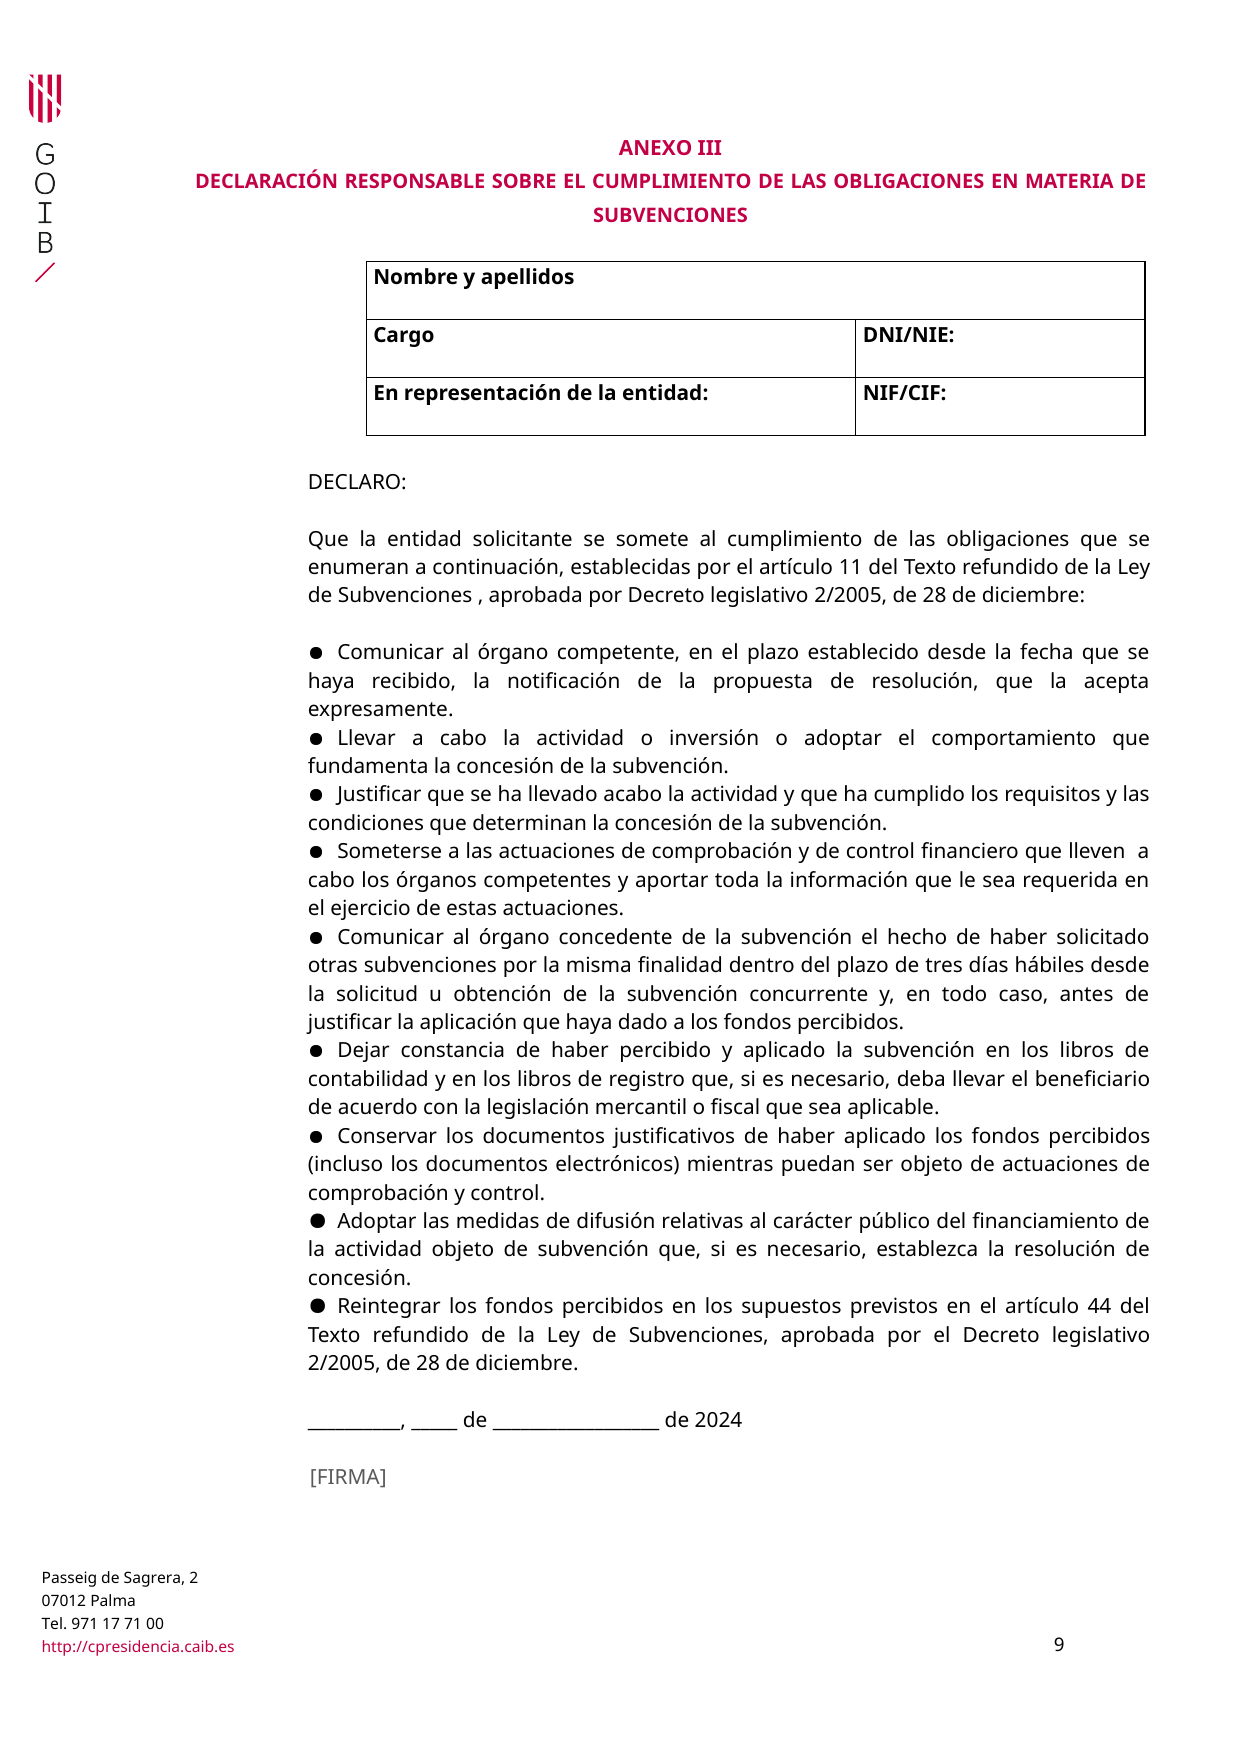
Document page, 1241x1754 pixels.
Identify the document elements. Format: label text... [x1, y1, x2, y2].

list DECLARO: [308, 467, 1151, 495]
list Reintegrar los fondos percibidos en los supuestos previstos en el artículo 44 del Texto refundido de la Ley de Subvenciones, aprobada por el Decreto legislativo 2/2005, de 28 de diciembre. [308, 1291, 1151, 1377]
list Comunicar al órgano competente, en el plazo establecido desde la fecha que se haya recibido, la notificación de la propuesta de resolución, que la acepta expresamente. [308, 637, 1151, 723]
title declaración responsable sobre el cumplimiento de las obligaciones en materia de subvenciones [189, 161, 1151, 229]
list Someterse a las actuaciones de comprobación y de control financiero que lleven a cabo los órganos competentes y aportar toda la información que le sea requerida en el ejercicio de estas actuaciones. [308, 836, 1151, 922]
list [FIRMA] [266, 1462, 1151, 1491]
list Comunicar al órgano concedente de la subvención el hecho de haber solicitado otras subvenciones por la misma finalidad dentro del plazo de tres días hábiles desde la solicitud u obtención de la subvención concurrente y, en todo caso, antes de justificar la aplicación que haya dado a los fondos percibidos. [308, 922, 1151, 1036]
subtitle ANEXO III [189, 133, 1151, 161]
table_cell En representación de la entidad: [367, 378, 855, 434]
list Dejar constancia de haber percibido y aplicado la subvención en los libros de contabilidad y en los libros de registro que, si es necesario, deba llevar el beneficiario de acuerdo con la legislación mercantil o fiscal que sea aplicable. [308, 1036, 1151, 1121]
list Adoptar las medidas de difusión relativas al carácter público del financiamiento de la actividad objeto de subvención que, si es necesario, establezca la resolución de concesión. [308, 1206, 1151, 1291]
picture [0, 51, 90, 313]
table_header Nombre y apellidos [367, 262, 1144, 319]
list Conservar los documentos justificativos de haber aplicado los fondos percibidos (incluso los documentos electrónicos) mientras puedan ser objeto de actuaciones de comprobación y control. [308, 1121, 1151, 1206]
table_cell DNI/NIE: [856, 320, 1144, 377]
table_cell Cargo [367, 320, 855, 377]
list __________, _____ de __________________ de 2024 [308, 1405, 1151, 1434]
list Que la entidad solicitante se somete al cumplimiento de las obligaciones que se enumeran a continuación, establecidas por el artículo 11 del Texto refundido de la Ley de Subvenciones , aprobada por Decreto legislativo 2/2005, de 28 de diciembre: [308, 524, 1151, 609]
table_cell NIF/CIF: [856, 378, 1144, 434]
list Justificar que se ha llevado acabo la actividad y que ha cumplido los requisitos y las condiciones que determinan la concesión de la subvención. [308, 779, 1151, 836]
list Llevar a cabo la actividad o inversión o adoptar el comportamiento que fundamenta la concesión de la subvención. [308, 723, 1151, 779]
